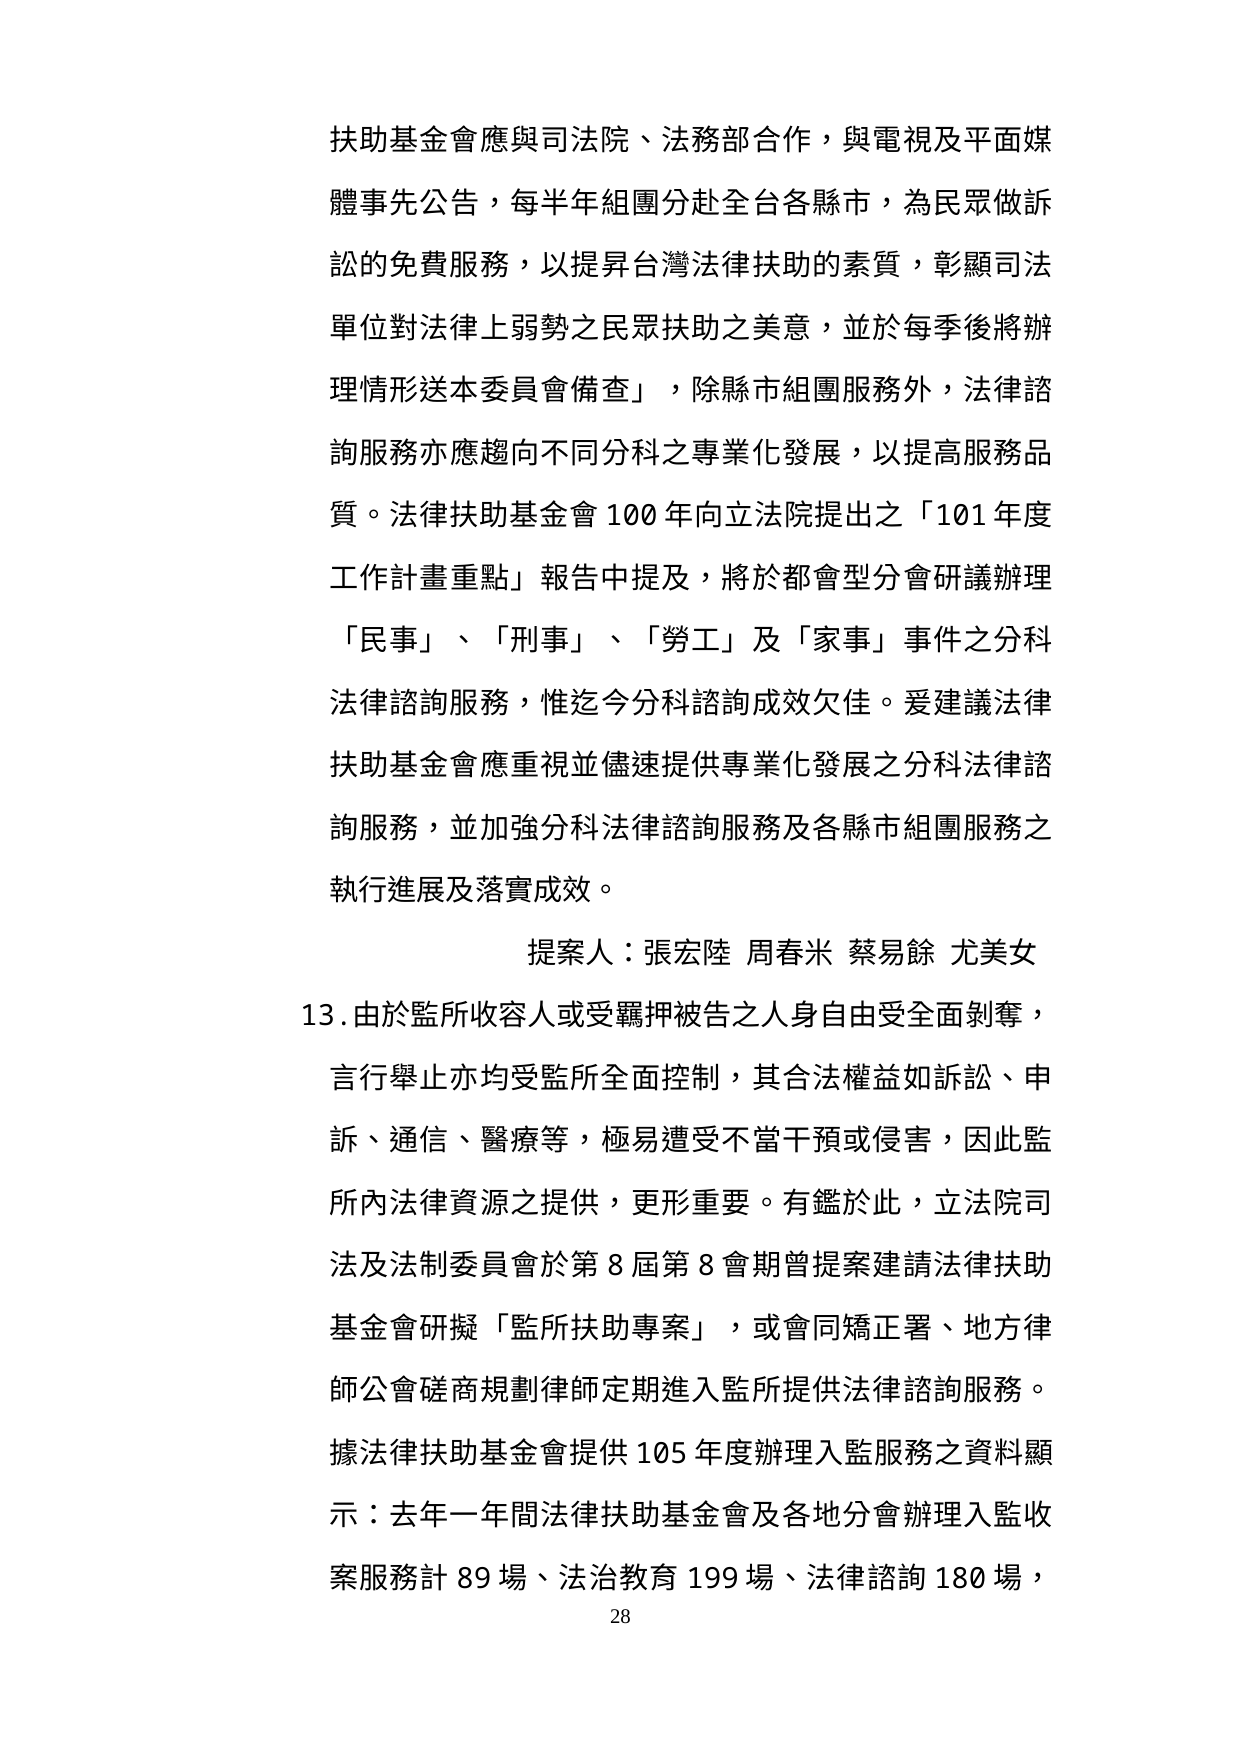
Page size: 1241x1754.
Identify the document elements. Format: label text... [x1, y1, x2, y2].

text 12.訴訟前之紛爭解決途徑，以「法律諮詢」最符經濟效益，且弱勢民眾對於法律諮詢之免費服務需求甚殷。經查：立法院司法及法制委員會曾於100年通過決議：「法律扶助基金會應與司法院、法務部合作，與電視及平面媒體事先公告，每半年組團分赴全台各縣市，為民眾做訴訟的免費服務，以提昇台灣法律扶助的素質，彰顯司法單位對法律上弱勢之民眾扶助之美意，並於每季後將辦理情形送本委員會備查」，除縣市組團服務外，法律諮詢服務亦應趨向不同分科之專業化發展，以提高服務品質。法律扶助基金會100年向立法院提出之「101年度工作計畫重點」報告中提及，將於都會型分會研議辦理「民事」、「刑事」、「勞工」及「家事」事件之分科法律諮詢服務，惟迄今分科諮詢成效欠佳。爰建議法律扶助基金會應重視並儘速提供專業化發展之分科法律諮詢服務，並加強分科法律諮詢服務及各縣市組團服務之執行進展及落實成效。 [300, 96, 1053, 909]
text 13.由於監所收容人或受羈押被告之人身自由受全面剝奪，言行舉止亦均受監所全面控制，其合法權益如訴訟、申訴、通信、醫療等，極易遭受不當干預或侵害，因此監所內法律資源之提供，更形重要。有鑑於此，立法院司法及法制委員會於第8屆第8會期曾提案建請法律扶助基金會研擬「監所扶助專案」，或會同矯正署、地方律師公會磋商規劃律師定期進入監所提供法律諮詢服務。據法律扶助基金會提供105年度辦理入監服務之資料顯示：去年一年間法律扶助基金會及各地分會辦理入監收案服務計89場、法治教育199場、法律諮詢180場，總計468場，較去年成長300場，對在監、所之收容人的法治教育、權利保障有一定貢獻。惟仍有部分分會囿於人力及律師資源不足未提供相關服務、或所提供之法治教育、法律諮詢與在監收容人數顯不相當。爰此建請法律扶助基金會除應依本決議持續辦理監所扶助措施外，亦應積極培育具監所申訴及扶助專業之法律人才，強化提供在監者申訴及法律諮詢之能量，以維監所收容者之權。 [300, 971, 1053, 1596]
text 提案人：張宏陸 周春米 蔡易餘 尤美女 [527, 909, 1053, 971]
